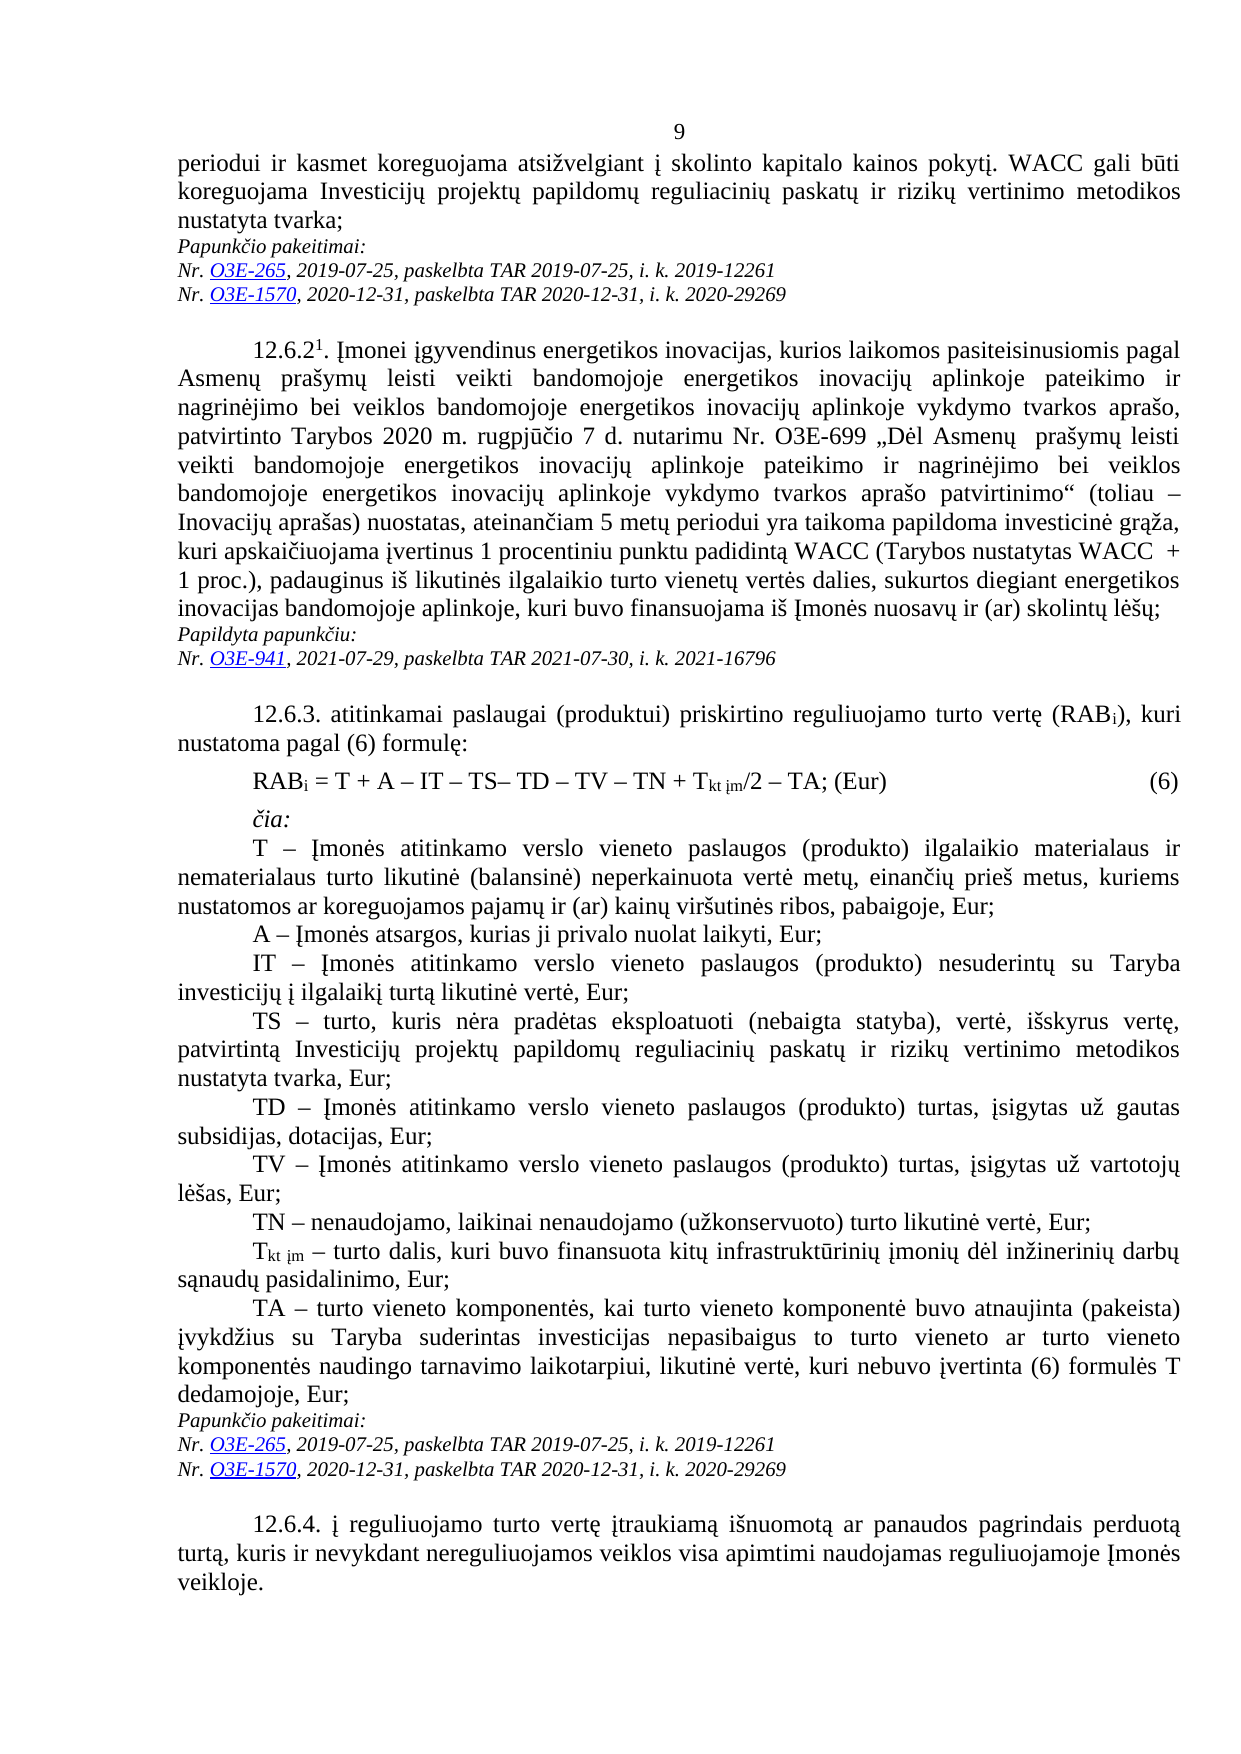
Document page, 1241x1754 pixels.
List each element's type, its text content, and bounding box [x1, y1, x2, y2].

text Papunkčio pakeitimai: [177, 1408, 1181, 1432]
text TV – Įmonės atitinkamo verslo vieneto paslaugos (produkto) turtas, įsigytas už vartotojų lėšas, Eur; [177, 1149, 1181, 1207]
text A – Įmonės atsargos, kurias ji privalo nuolat laikyti, Eur; [177, 919, 1181, 948]
text TN – nenaudojamo, laikinai nenaudojamo (užkonservuoto) turto likutinė vertė, Eur; [177, 1207, 1181, 1236]
text TD – Įmonės atitinkamo verslo vieneto paslaugos (produkto) turtas, įsigytas už gautas subsidijas, dotacijas, Eur; [177, 1092, 1181, 1149]
text Nr. O3E-941, 2021-07-29, paskelbta TAR 2021-07-30, i. k. 2021-16796 [177, 646, 1181, 670]
text Nr. O3E-265, 2019-07-25, paskelbta TAR 2019-07-25, i. k. 2019-12261 [177, 1432, 1181, 1456]
text Nr. O3E-1570, 2020-12-31, paskelbta TAR 2020-12-31, i. k. 2020-29269 [177, 1456, 1181, 1481]
text periodui ir kasmet koreguojama atsižvelgiant į skolinto kapitalo kainos pokytį. WACC gali būti koreguojama Investicijų projektų papildomų reguliacinių paskatų ir rizikų vertinimo metodikos nustatyta tvarka; [177, 148, 1181, 234]
text IT – Įmonės atitinkamo verslo vieneto paslaugos (produkto) nesuderintų su Taryba investicijų į ilgalaikį turtą likutinė vertė, Eur; [177, 948, 1181, 1006]
text TS – turto, kuris nėra pradėtas eksploatuoti (nebaigta statyba), vertė, išskyrus vertę, patvirtintą Investicijų projektų papildomų reguliacinių paskatų ir rizikų vertinimo metodikos nustatyta tvarka, Eur; [177, 1006, 1181, 1092]
text 12.6.4. į reguliuojamo turto vertę įtraukiamą išnuomotą ar panaudos pagrindais perduotą turtą, kuris ir nevykdant nereguliuojamos veiklos visa apimtimi naudojamas reguliuojamoje Įmonės veikloje. [177, 1509, 1181, 1596]
text Nr. O3E-265, 2019-07-25, paskelbta TAR 2019-07-25, i. k. 2019-12261 [177, 258, 1181, 282]
text čia: [177, 804, 1181, 833]
text Nr. O3E-1570, 2020-12-31, paskelbta TAR 2020-12-31, i. k. 2020-29269 [177, 282, 1181, 306]
text Papunkčio pakeitimai: [177, 234, 1181, 258]
text 12.6.21. Įmonei įgyvendinus energetikos inovacijas, kurios laikomos pasiteisinusiomis pagal Asmenų prašymų leisti veikti bandomojoje energetikos inovacijų aplinkoje pateikimo ir nagrinėjimo bei veiklos bandomojoje energetikos inovacijų aplinkoje vykdymo tvarkos aprašo, patvirtinto Tarybos 2020 m. rugpjūčio 7 d. nutarimu Nr. O3E-699 „Dėl Asmenų prašymų leisti veikti bandomojoje energetikos inovacijų aplinkoje pateikimo ir nagrinėjimo bei veiklos bandomojoje energetikos inovacijų aplinkoje vykdymo tvarkos aprašo patvirtinimo“ (toliau – Inovacijų aprašas) nuostatas, ateinančiam 5 metų periodui yra taikoma papildoma investicinė grąža, kuri apskaičiuojama įvertinus 1 procentiniu punktu padidintą WACC (Tarybos nustatytas WACC + 1 proc.), padauginus iš likutinės ilgalaikio turto vienetų vertės dalies, sukurtos diegiant energetikos inovacijas bandomojoje aplinkoje, kuri buvo finansuojama iš Įmonės nuosavų ir (ar) skolintų lėšų; [177, 335, 1181, 622]
text RABi = T + A – IT – TS– TD – TV – TN + Tkt įm/2 – TA; (Eur) (6) [177, 766, 1181, 795]
text TA – turto vieneto komponentės, kai turto vieneto komponentė buvo atnaujinta (pakeista) įvykdžius su Taryba suderintas investicijas nepasibaigus to turto vieneto ar turto vieneto komponentės naudingo tarnavimo laikotarpiui, likutinė vertė, kuri nebuvo įvertinta (6) formulės T dedamojoje, Eur; [177, 1293, 1181, 1408]
text Tkt įm – turto dalis, kuri buvo finansuota kitų infrastruktūrinių įmonių dėl inžinerinių darbų sąnaudų pasidalinimo, Eur; [177, 1236, 1181, 1293]
text Papildyta papunkčiu: [177, 622, 1181, 646]
text T – Įmonės atitinkamo verslo vieneto paslaugos (produkto) ilgalaikio materialaus ir nematerialaus turto likutinė (balansinė) neperkainuota vertė metų, einančių prieš metus, kuriems nustatomos ar koreguojamos pajamų ir (ar) kainų viršutinės ribos, pabaigoje, Eur; [177, 833, 1181, 919]
text 12.6.3. atitinkamai paslaugai (produktui) priskirtino reguliuojamo turto vertę (RABi), kuri nustatoma pagal (6) formulę: [177, 699, 1181, 757]
